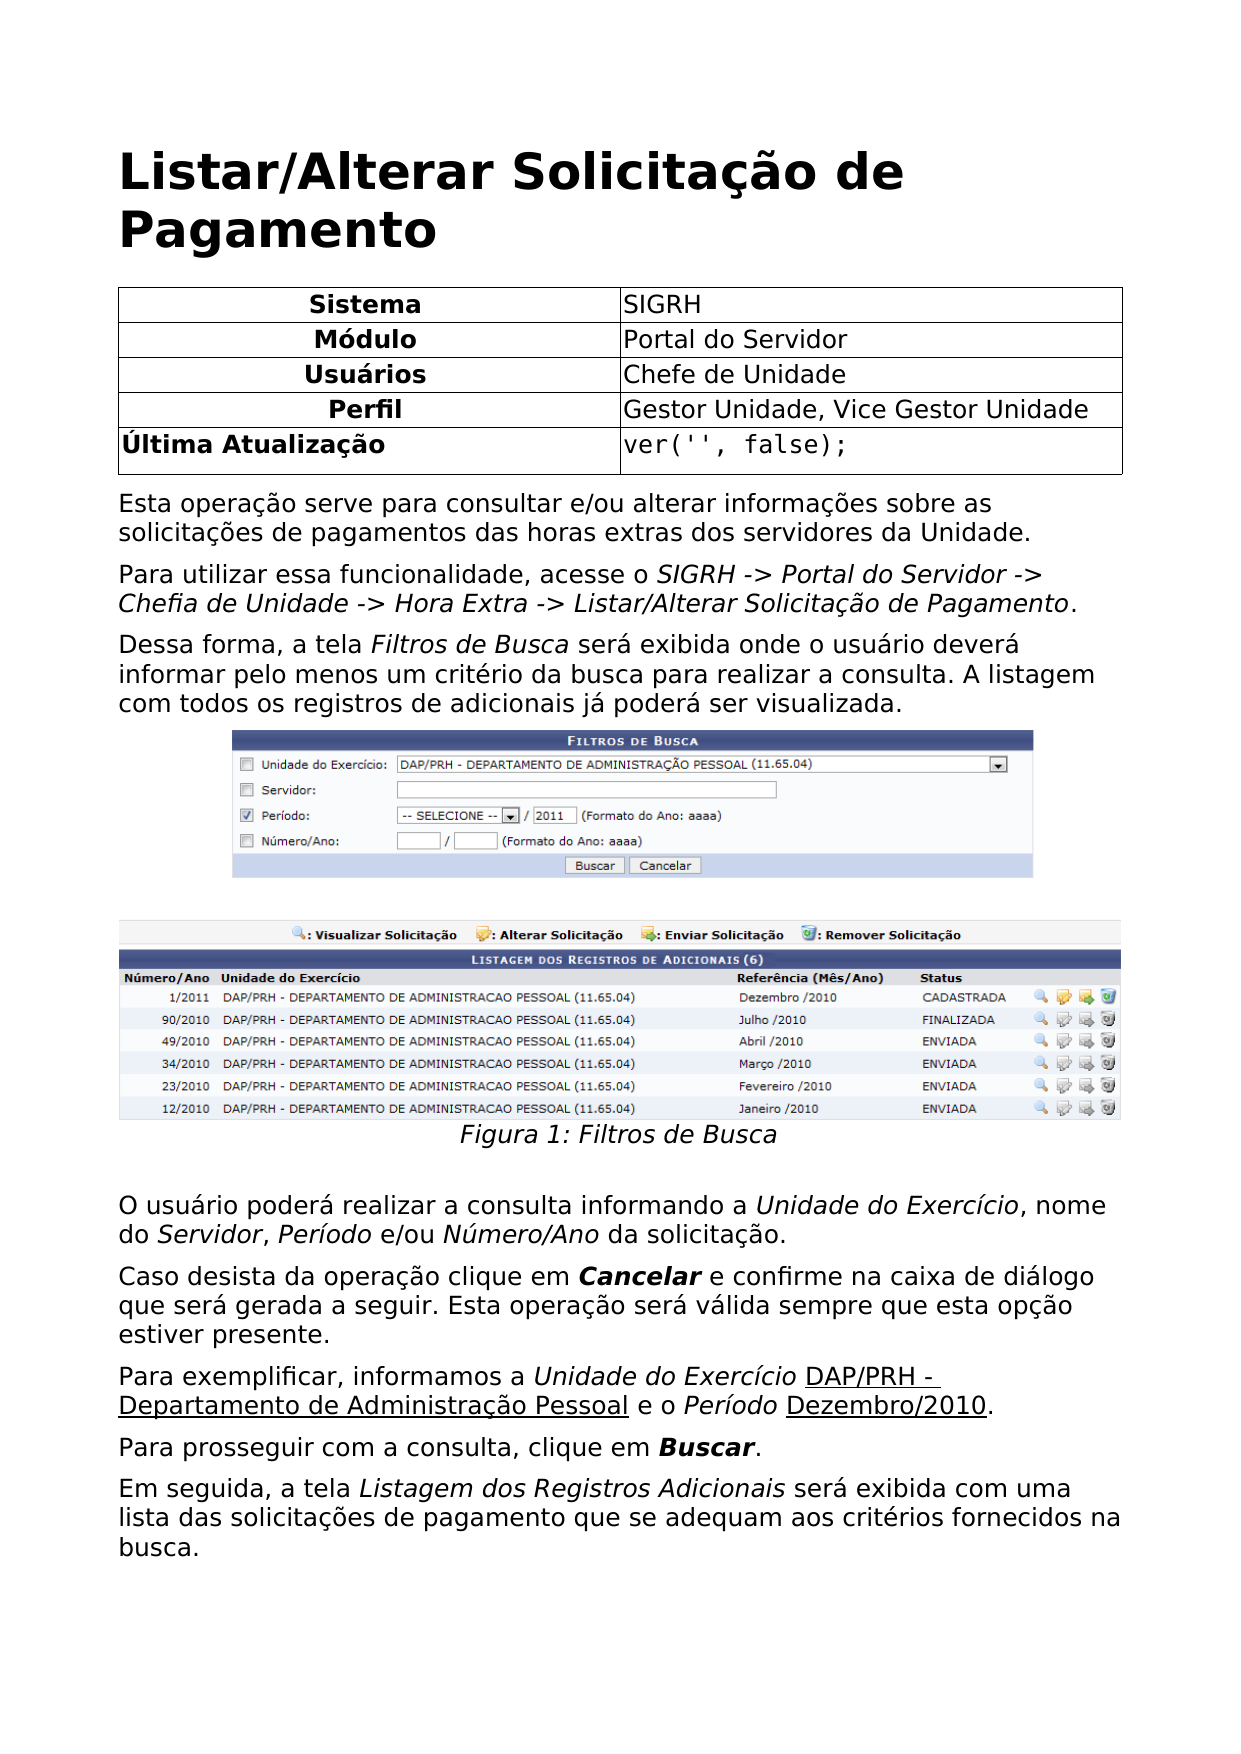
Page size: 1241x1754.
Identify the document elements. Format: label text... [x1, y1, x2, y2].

table_cell ver('', false); [621, 428, 1122, 474]
table_header Sistema [119, 288, 620, 322]
text Em seguida, a tela Listagem dos Registros Adicionais será exibida com uma lista das solicitações de pagamento que se adequam aos critérios fornecidos na busca. [118, 1474, 1122, 1562]
picture [118, 730, 1123, 1121]
text Caso desista da operação clique em Cancelar e confirme na caixa de diálogo que será gerada a seguir. Esta operação será válida sempre que esta opção estiver presente. [118, 1262, 1122, 1349]
text Dessa forma, a tela Filtros de Busca será exibida onde o usuário deverá informar pelo menos um critério da busca para realizar a consulta. A listagem com todos os registros de adicionais já poderá ser visualizada. [118, 631, 1122, 718]
table_cell Usuários [119, 358, 620, 392]
table_cell Perfil [119, 393, 620, 427]
table_cell Módulo [119, 323, 620, 357]
text O usuário poderá realizar a consulta informando a Unidade do Exercício, nome do Servidor, Período e/ou Número/Ano da solicitação. [118, 1191, 1122, 1249]
table_header SIGRH [621, 288, 1122, 322]
table_cell Portal do Servidor [621, 323, 1122, 357]
text Para exemplificar, informamos a Unidade do Exercício DAP/PRH - Departamento de Administração Pessoal e o Período Dezembro/2010. [118, 1362, 1122, 1420]
text Figura 1: Filtros de Busca [118, 1121, 1122, 1149]
subtitle Listar/Alterar Solicitação de Pagamento [118, 143, 1122, 259]
text Para prosseguir com a consulta, clique em Buscar. [118, 1433, 1122, 1462]
text Para utilizar essa funcionalidade, acesse o SIGRH -> Portal do Servidor -> Chefia de Unidade -> Hora Extra -> Listar/Alterar Solicitação de Pagamento. [118, 560, 1122, 618]
text Esta operação serve para consultar e/ou alterar informações sobre as solicitações de pagamentos das horas extras dos servidores da Unidade. [118, 489, 1122, 547]
table_cell Chefe de Unidade [621, 358, 1122, 392]
table_cell Gestor Unidade, Vice Gestor Unidade [621, 393, 1122, 427]
table_cell Última Atualização [119, 428, 620, 474]
